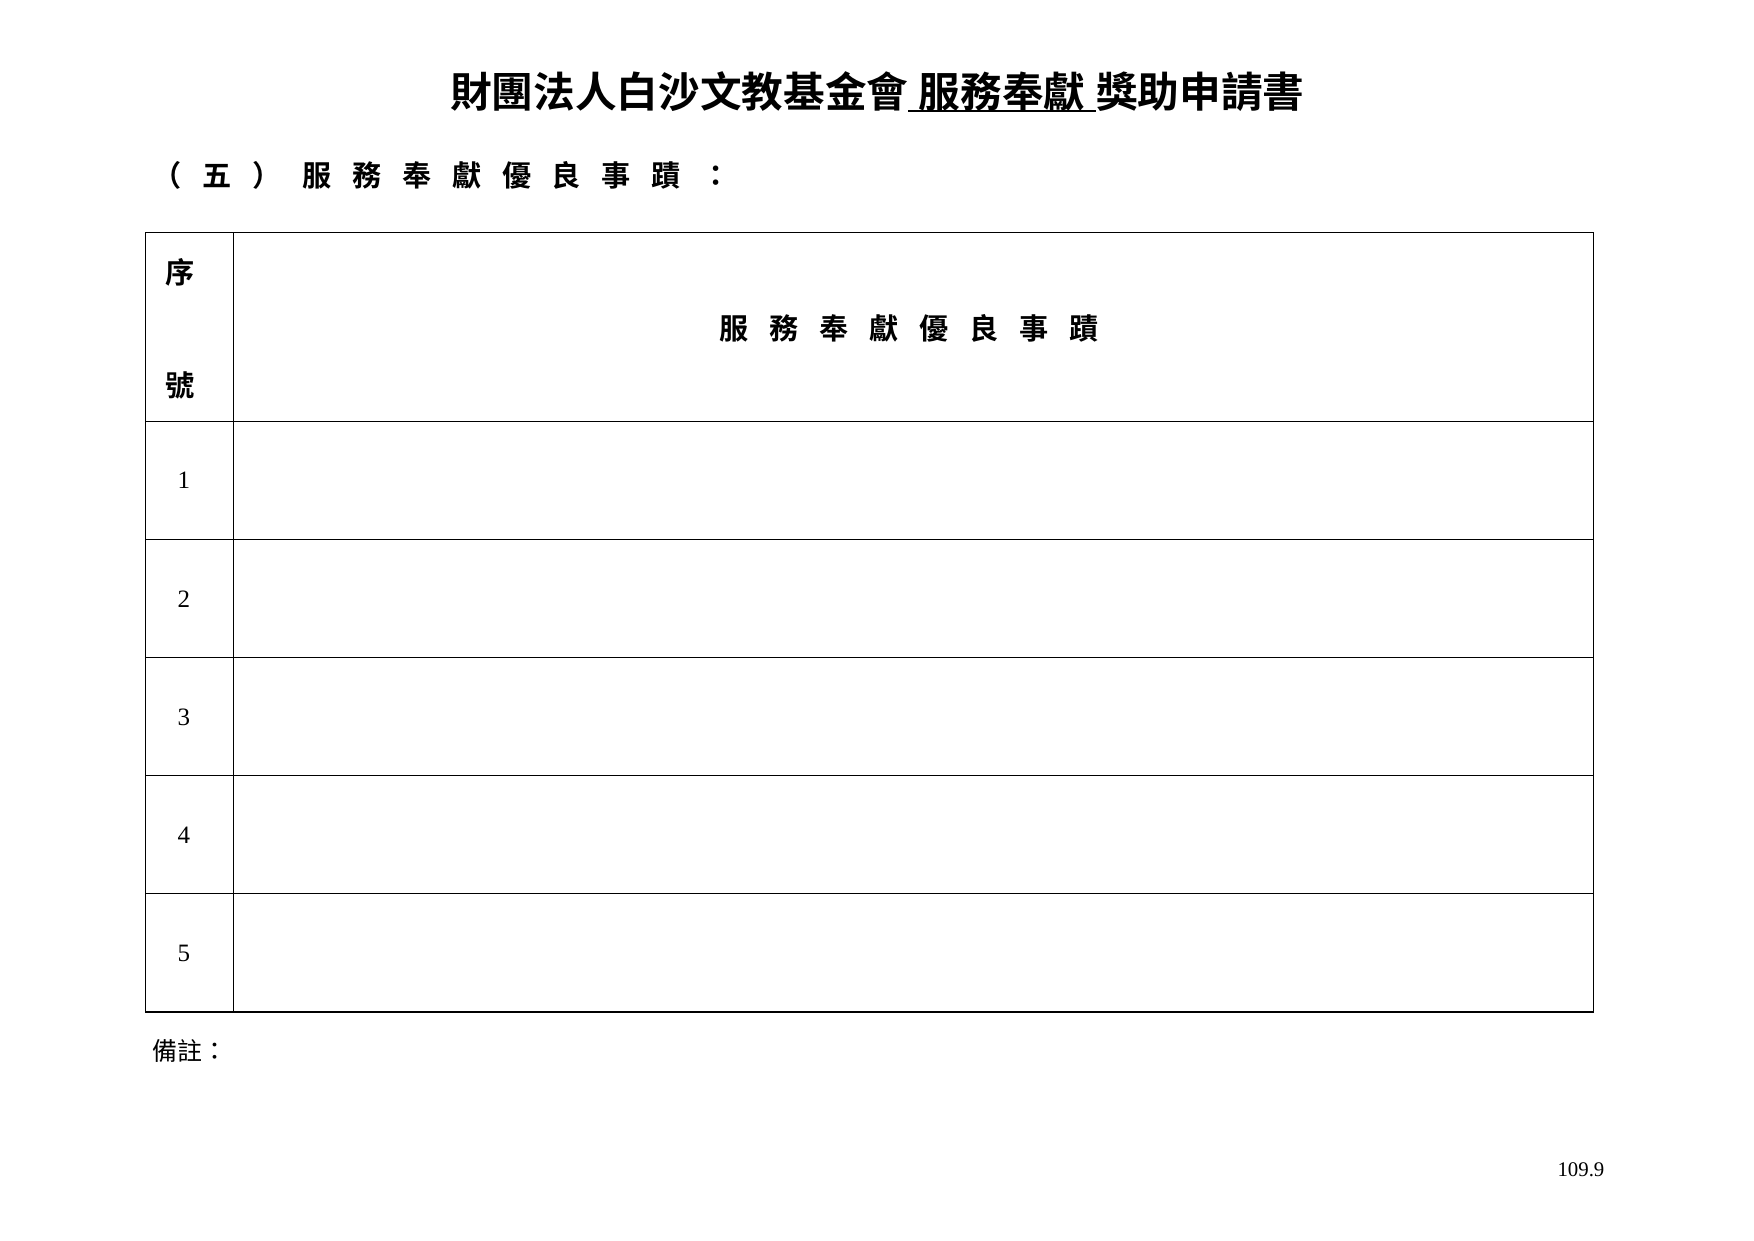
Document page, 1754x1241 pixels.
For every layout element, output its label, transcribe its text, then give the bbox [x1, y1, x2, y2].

table_cell [234, 658, 1593, 775]
table_cell 5 [146, 894, 233, 1011]
table_header 服務奉獻優良事蹟 [234, 233, 1593, 421]
table_cell 3 [146, 658, 233, 775]
table_cell [234, 776, 1593, 893]
table_header 序號 [146, 233, 233, 421]
table_cell 4 [146, 776, 233, 893]
table_cell 1 [146, 422, 233, 539]
table_cell [234, 422, 1593, 539]
table_cell 2 [146, 540, 233, 657]
table_cell [234, 540, 1593, 657]
table_cell [234, 894, 1593, 1011]
text 備註： [152, 1031, 1602, 1069]
text （五）服務奉獻優良事蹟： [152, 136, 1602, 211]
